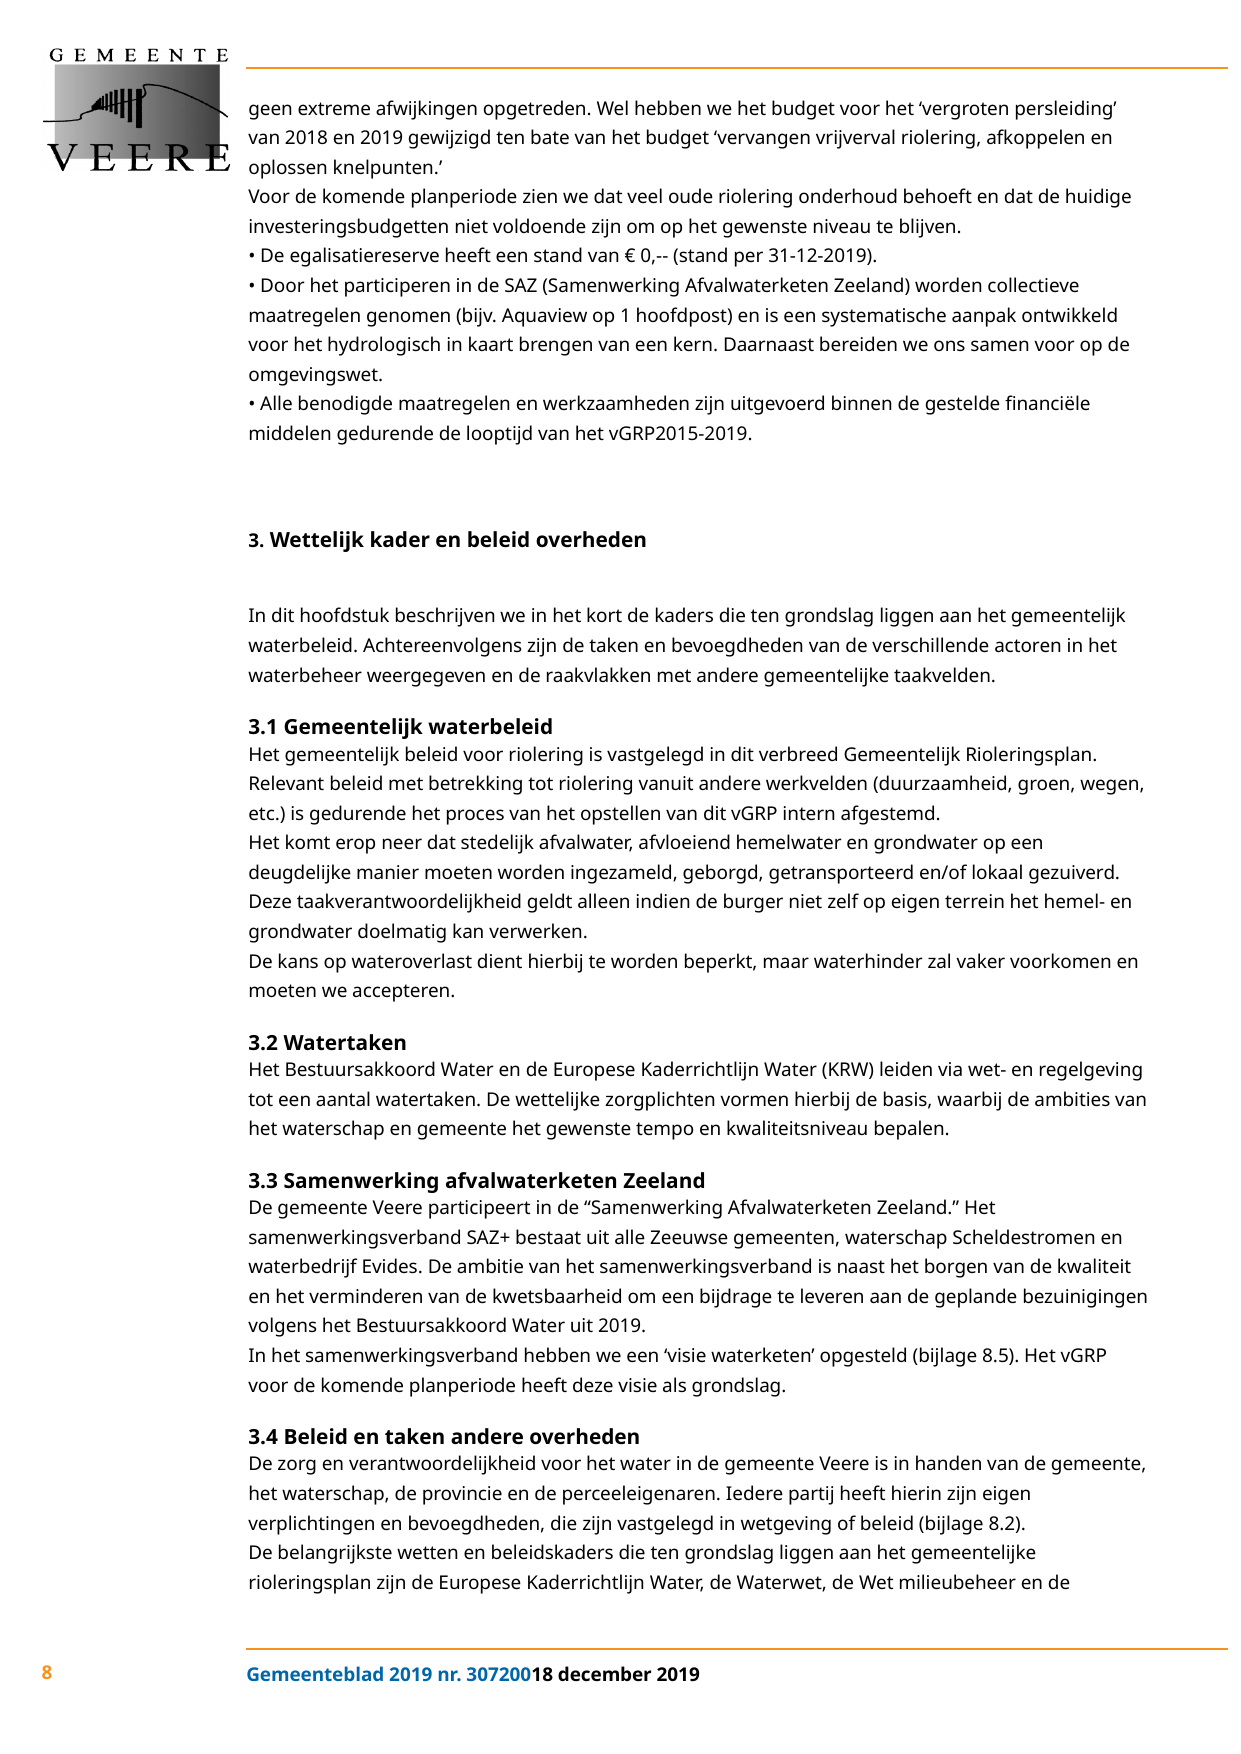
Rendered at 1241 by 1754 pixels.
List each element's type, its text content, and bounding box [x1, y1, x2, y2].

text Het Bestuursakkoord Water en de Europese Kaderrichtlijn Water (KRW) leiden via wet- en regelgeving tot een aantal watertaken. De wettelijke zorgplichten vormen hierbij de basis, waarbij de ambities van het waterschap en gemeente het gewenste tempo en kwaliteitsniveau bepalen. [248, 1056, 1152, 1141]
text 3.3 Samenwerking afvalwaterketen Zeeland [248, 1166, 1152, 1194]
picture [41, 47, 231, 172]
text 3.4 Beleid en taken andere overheden [248, 1422, 1152, 1451]
text In dit hoofdstuk beschrijven we in het kort de kaders die ten grondslag liggen aan het gemeentelijk waterbeleid. Achtereenvolgens zijn de taken en bevoegdheden van de verschillende actoren in het waterbeheer weergegeven en de raakvlakken met andere gemeentelijke taakvelden. [248, 603, 1152, 688]
text Het gemeentelijk beleid voor riolering is vastgelegd in dit verbreed Gemeentelijk Rioleringsplan. Relevant beleid met betrekking tot riolering vanuit andere werkvelden (duurzaamheid, groen, wegen, etc.) is gedurende het proces van het opstellen van dit vGRP intern afgestemd. [248, 741, 1152, 826]
text geen extreme afwijkingen opgetreden. Wel hebben we het budget voor het ‘vergroten persleiding’ van 2018 en 2019 gewijzigd ten bate van het budget ‘vervangen vrijverval riolering, afkoppelen en oplossen knelpunten.’ [248, 95, 1152, 180]
text • De egalisatiereserve heeft een stand van € 0,-- (stand per 31-12-2019). [248, 243, 1152, 268]
text • Alle benodigde maatregelen en werkzaamheden zijn uitgevoerd binnen de gestelde financiële middelen gedurende de looptijd van het vGRP2015-2019. [248, 391, 1152, 446]
text De kans op wateroverlast dient hierbij te worden beperkt, maar waterhinder zal vaker voorkomen en moeten we accepteren. [248, 948, 1152, 1003]
text In het samenwerkingsverband hebben we een ‘visie waterketen’ opgesteld (bijlage 8.5). Het vGRP voor de komende planperiode heeft deze visie als grondslag. [248, 1342, 1152, 1397]
text De belangrijkste wetten en beleidskaders die ten grondslag liggen aan het gemeentelijke rioleringsplan zijn de Europese Kaderrichtlijn Water, de Waterwet, de Wet milieubeheer en de [248, 1539, 1152, 1595]
text De gemeente Veere participeert in de “Samenwerking Afvalwaterketen Zeeland.” Het samenwerkingsverband SAZ+ bestaat uit alle Zeeuwse gemeenten, waterschap Scheldestromen en waterbedrijf Evides. De ambitie van het samenwerkingsverband is naast het borgen van de kwaliteit en het verminderen van de kwetsbaarheid om een bijdrage te leveren aan de geplande bezuinigingen volgens het Bestuursakkoord Water uit 2019. [248, 1194, 1152, 1338]
text 3.2 Watertaken [248, 1028, 1152, 1056]
text Het komt erop neer dat stedelijk afvalwater, afvloeiend hemelwater en grondwater op een deugdelijke manier moeten worden ingezameld, geborgd, getransporteerd en/of lokaal gezuiverd. Deze taakverantwoordelijkheid geldt alleen indien de burger niet zelf op eigen terrein het hemel- en grondwater doelmatig kan verwerken. [248, 829, 1152, 944]
text 3.1 Gemeentelijk waterbeleid [248, 712, 1152, 741]
text 3. Wettelijk kader en beleid overheden [248, 525, 1152, 553]
text De zorg en verantwoordelijkheid voor het water in de gemeente Veere is in handen van de gemeente, het waterschap, de provincie en de perceeleigenaren. Iedere partij heeft hierin zijn eigen verplichtingen en bevoegdheden, die zijn vastgelegd in wetgeving of beleid (bijlage 8.2). [248, 1451, 1152, 1536]
text Voor de komende planperiode zien we dat veel oude riolering onderhoud behoeft en dat de huidige investeringsbudgetten niet voldoende zijn om op het gewenste niveau te blijven. [248, 183, 1152, 239]
text • Door het participeren in de SAZ (Samenwerking Afvalwaterketen Zeeland) worden collectieve maatregelen genomen (bijv. Aquaview op 1 hoofdpost) en is een systematische aanpak ontwikkeld voor het hydrologisch in kaart brengen van een kern. Daarnaast bereiden we ons samen voor op de omgevingswet. [248, 272, 1152, 387]
